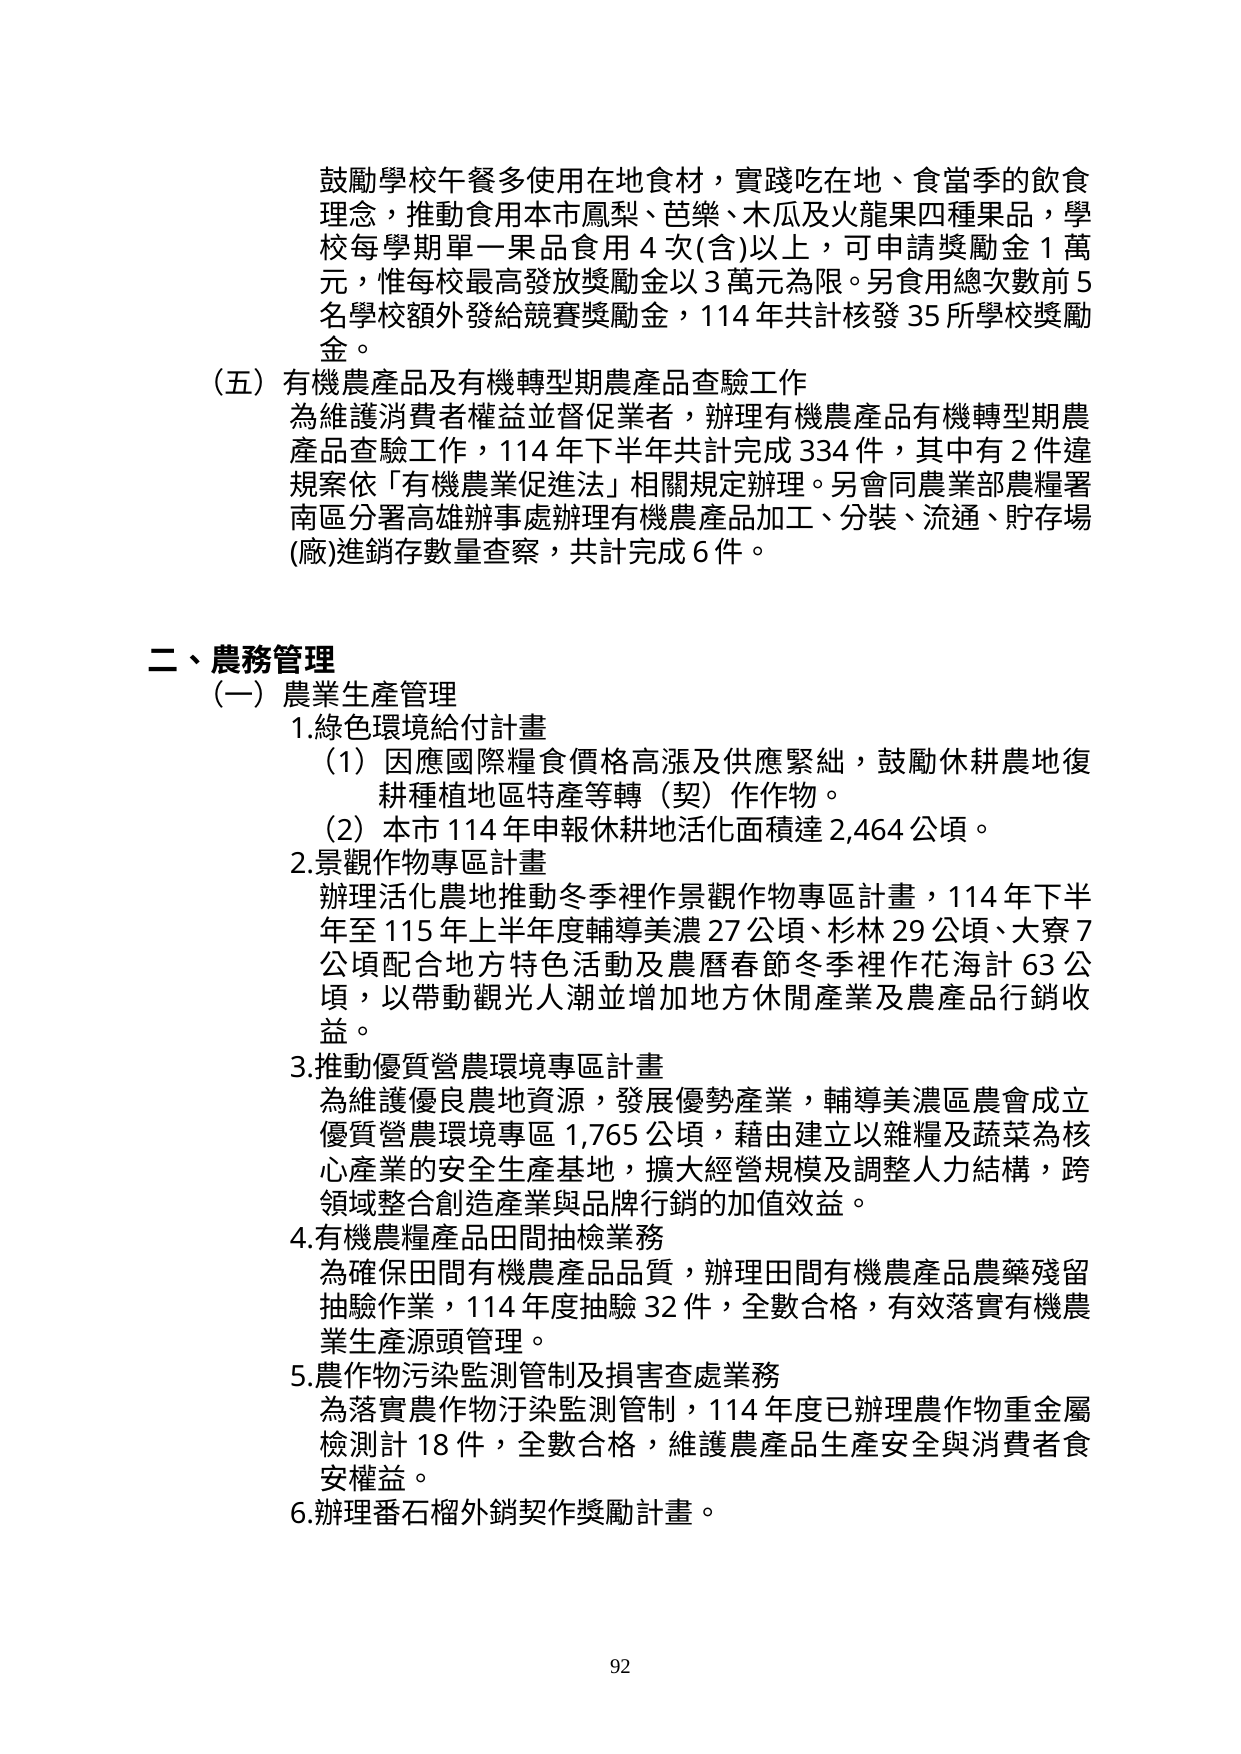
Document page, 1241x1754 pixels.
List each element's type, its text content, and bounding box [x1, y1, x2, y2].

text （五）有機農產品及有機轉型期農產品查驗工作 [195, 367, 1092, 401]
text 3.推動優質營農環境專區計畫 [289, 1049, 1092, 1084]
text 為維護優良農地資源，發展優勢產業，輔導美濃區農會成立優質營農環境專區1,765公頃，藉由建立以雜糧及蔬菜為核心產業的安全生產基地，擴大經營規模及調整人力結構，跨領域整合創造產業與品牌行銷的加值效益。 [319, 1084, 1092, 1221]
text 為落實農作物汙染監測管制，114年度已辦理農作物重金屬檢測計18件，全數合格，維護農產品生產安全與消費者食安權益。 [319, 1393, 1092, 1496]
text 辦理活化農地推動冬季裡作景觀作物專區計畫，114年下半年至115年上半年度輔導美濃27公頃、杉林29公頃、大寮7公頃配合地方特色活動及農曆春節冬季裡作花海計63公頃，以帶動觀光人潮並增加地方休閒產業及農產品行銷收益。 [319, 881, 1092, 1049]
text 6.辦理番石榴外銷契作獎勵計畫。 [289, 1496, 1092, 1531]
text （一）農業生產管理 [195, 678, 1092, 712]
text 為確保田間有機農產品品質，辦理田間有機農產品農藥殘留抽驗作業，114年度抽驗32件，全數合格，有效落實有機農業生產源頭管理。 [319, 1256, 1092, 1359]
text 為維護消費者權益並督促業者，辦理有機農產品有機轉型期農產品查驗工作，114年下半年共計完成334件，其中有2件違規案依「有機農業促進法」相關規定辦理。另會同農業部農糧署南區分署高雄辦事處辦理有機農產品加工、分裝、流通、貯存場(廠)進銷存數量查察，共計完成6件。 [289, 401, 1092, 569]
text （1）因應國際糧食價格高漲及供應緊絀，鼓勵休耕農地復耕種植地區特產等轉（契）作作物。 [307, 746, 1092, 813]
text 1.綠色環境給付計畫 [289, 712, 1092, 746]
text 2.景觀作物專區計畫 [289, 847, 1092, 881]
text 5.農作物污染監測管制及損害查處業務 [289, 1359, 1092, 1393]
text 4.有機農糧產品田間抽檢業務 [289, 1221, 1092, 1256]
text 鼓勵學校午餐多使用在地食材，實踐吃在地、食當季的飲食理念，推動食用本市鳳梨、芭樂、木瓜及火龍果四種果品，學校每學期單一果品食用4次(含)以上，可申請獎勵金1萬元，惟每校最高發放獎勵金以3萬元為限。另食用總次數前5名學校額外發給競賽獎勵金，114年共計核發35所學校獎勵金。 [319, 164, 1092, 367]
text （2）本市114年申報休耕地活化面積達2,464公頃。 [307, 813, 1092, 847]
text 二、農務管理 [148, 644, 1092, 678]
